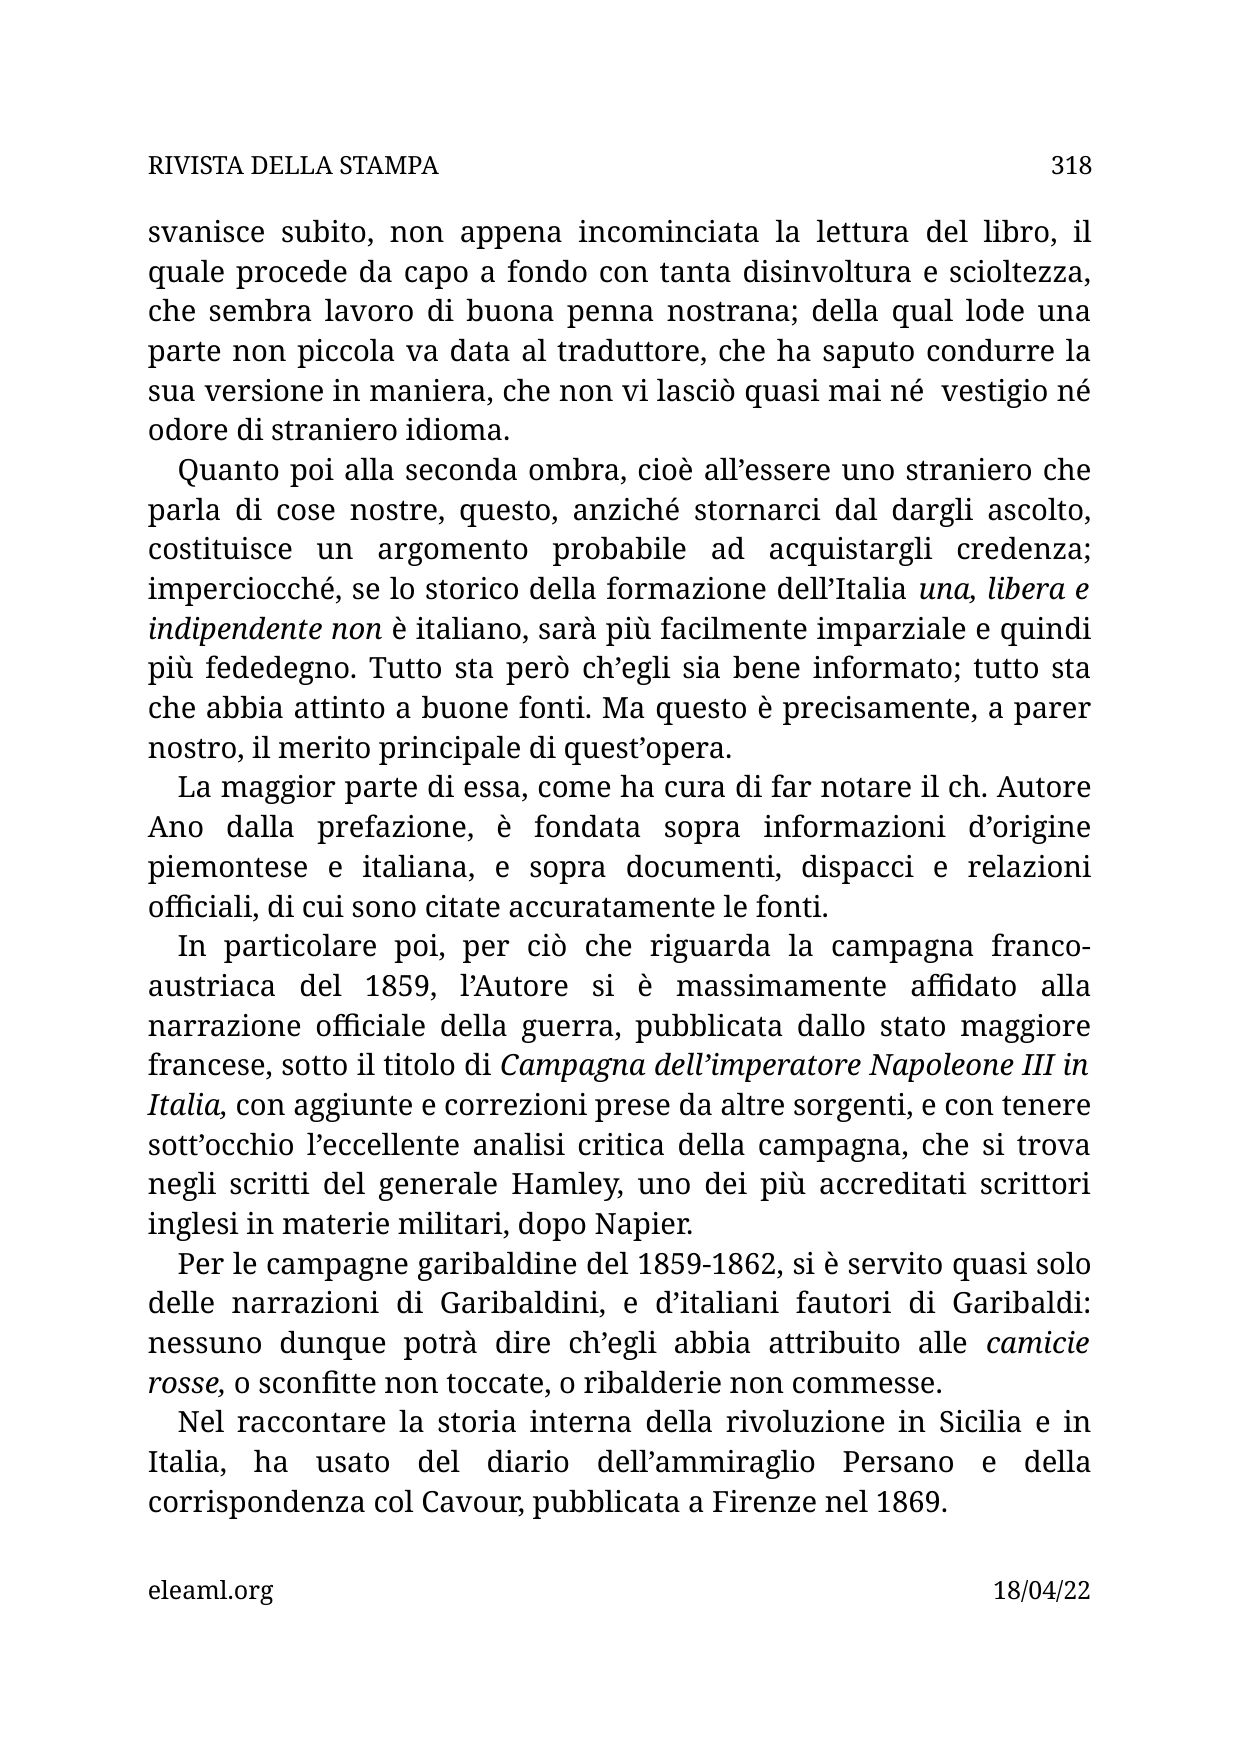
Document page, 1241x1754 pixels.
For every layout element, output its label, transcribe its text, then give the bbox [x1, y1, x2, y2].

text Quanto poi alla seconda ombra, cioè all’essere uno straniero che parla di cose nostre, questo, anziché stornarci dal dargli ascolto, costituisce un argomento probabile ad acquistargli credenza; imperciocché, se lo storico della formazione dell’Italia una, libera e indipendente non è italiano, sarà più facilmente imparziale e quindi più fededegno. Tutto sta però ch’egli sia bene informato; tutto sta che abbia attinto a buone fonti. Ma questo è precisamente, a parer nostro, il merito principale di quest’opera. [148, 449, 1093, 767]
text svanisce subito, non appena incominciata la lettura del libro, il quale procede da capo a fondo con tanta disinvoltura e scioltezza, che sembra lavoro di buona penna nostrana; della qual lode una parte non piccola va data al traduttore, che ha saputo condurre la sua versione in maniera, che non vi lasciò quasi mai né vestigio né odore di straniero idioma. [148, 211, 1093, 449]
text In particolare poi, per ciò che riguarda la campagna franco-austriaca del 1859, l’Autore si è massimamente affidato alla narrazione officiale della guerra, pubblicata dallo stato maggiore francese, sotto il titolo di Campagna dell’imperatore Napoleone III in Italia, con aggiunte e correzioni prese da altre sorgenti, e con tenere sott’occhio l’eccellente analisi critica della campagna, che si trova negli scritti del generale Hamley, uno dei più accreditati scrittori inglesi in materie militari, dopo Napier. [148, 926, 1093, 1243]
text Per le campagne garibaldine del 1859-1862, si è servito quasi solo delle narrazioni di Garibaldini, e d’italiani fautori di Garibaldi: nessuno dunque potrà dire ch’egli abbia attribuito alle camicie rosse, o sconfitte non toccate, o ribalderie non commesse. [148, 1243, 1093, 1402]
text La maggior parte di essa, come ha cura di far notare il ch. Autore Ano dalla prefazione, è fondata sopra informazioni d’origine piemontese e italiana, e sopra documenti, dispacci e relazioni officiali, di cui sono citate accuratamente le fonti. [148, 767, 1093, 926]
text Nel raccontare la storia interna della rivoluzione in Sicilia e in Italia, ha usato del diario dell’ammiraglio Persano e della corrispondenza col Cavour, pubblicata a Firenze nel 1869. [148, 1402, 1093, 1521]
